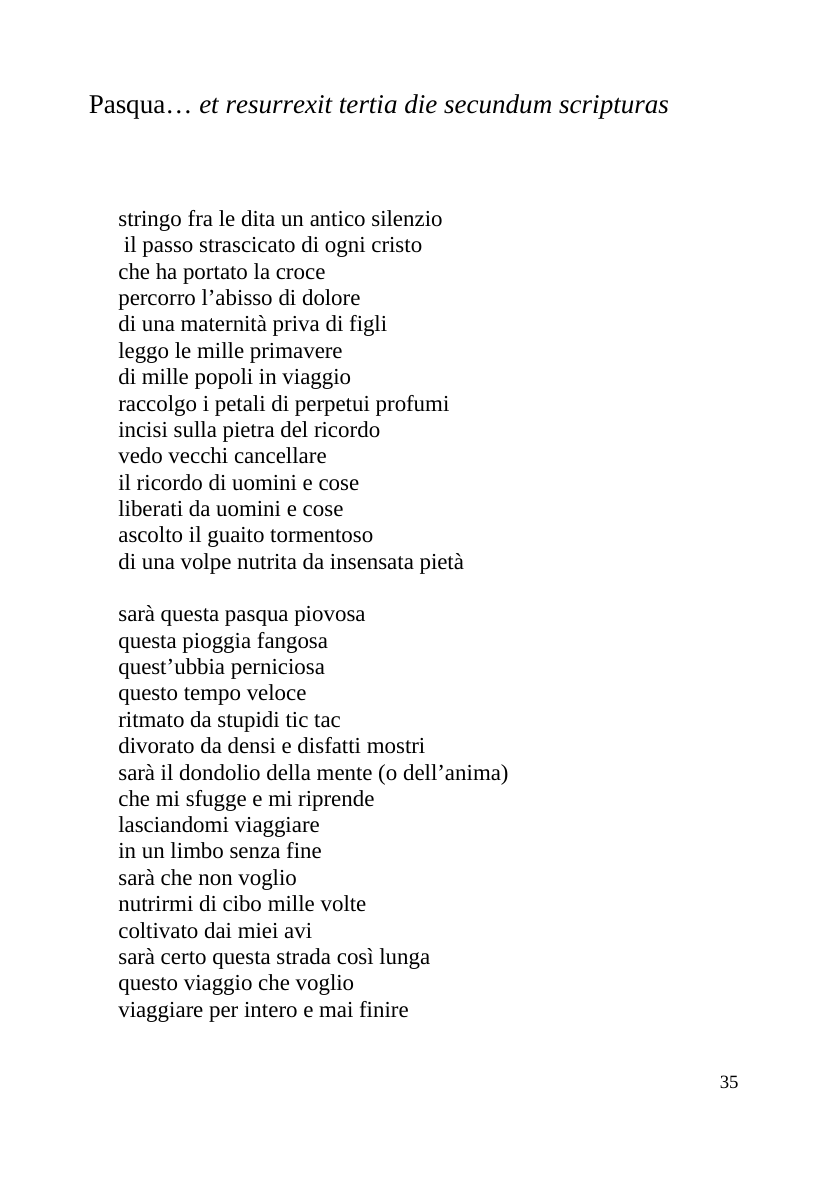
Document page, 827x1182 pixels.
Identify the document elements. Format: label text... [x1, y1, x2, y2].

text questo viaggio che voglio [118, 969, 738, 996]
text il passo strascicato di ogni cristo [118, 231, 738, 258]
text stringo fra le dita un antico silenzio [118, 205, 738, 231]
text vedo vecchi cancellare [118, 442, 738, 469]
text sarà questa pasqua piovosa [118, 600, 738, 627]
text di mille popoli in viaggio [118, 363, 738, 389]
text questa pioggia fangosa [118, 627, 738, 653]
text il ricordo di uomini e cose [118, 469, 738, 495]
text divorato da densi e disfatti mostri [118, 732, 738, 758]
text sarà che non voglio [118, 864, 738, 890]
text percorro l’abisso di dolore [118, 284, 738, 311]
text ascolto il guaito tormentoso [118, 521, 738, 548]
text sarà il dondolio della mente (o dell’anima) [118, 758, 738, 785]
text lasciandomi viaggiare [118, 811, 738, 838]
text in un limbo senza fine [118, 838, 738, 864]
text questo tempo veloce [118, 679, 738, 706]
text di una volpe nutrita da insensata pietà [118, 548, 738, 574]
text che ha portato la croce [118, 258, 738, 284]
text raccolgo i petali di perpetui profumi [118, 389, 738, 416]
text liberati da uomini e cose [118, 495, 738, 521]
text nutrirmi di cibo mille volte [118, 890, 738, 917]
text di una maternità priva di figli [118, 311, 738, 337]
text Pasqua… et resurrexit tertia die secundum scripturas [88, 88, 738, 120]
text ritmato da stupidi tic tac [118, 706, 738, 732]
text che mi sfugge e mi riprende [118, 785, 738, 811]
text coltivato dai miei avi [118, 917, 738, 943]
text viaggiare per intero e mai finire [118, 996, 738, 1022]
text quest’ubbia perniciosa [118, 653, 738, 679]
text incisi sulla pietra del ricordo [118, 416, 738, 442]
text sarà certo questa strada così lunga [118, 943, 738, 969]
text leggo le mille primavere [118, 337, 738, 363]
